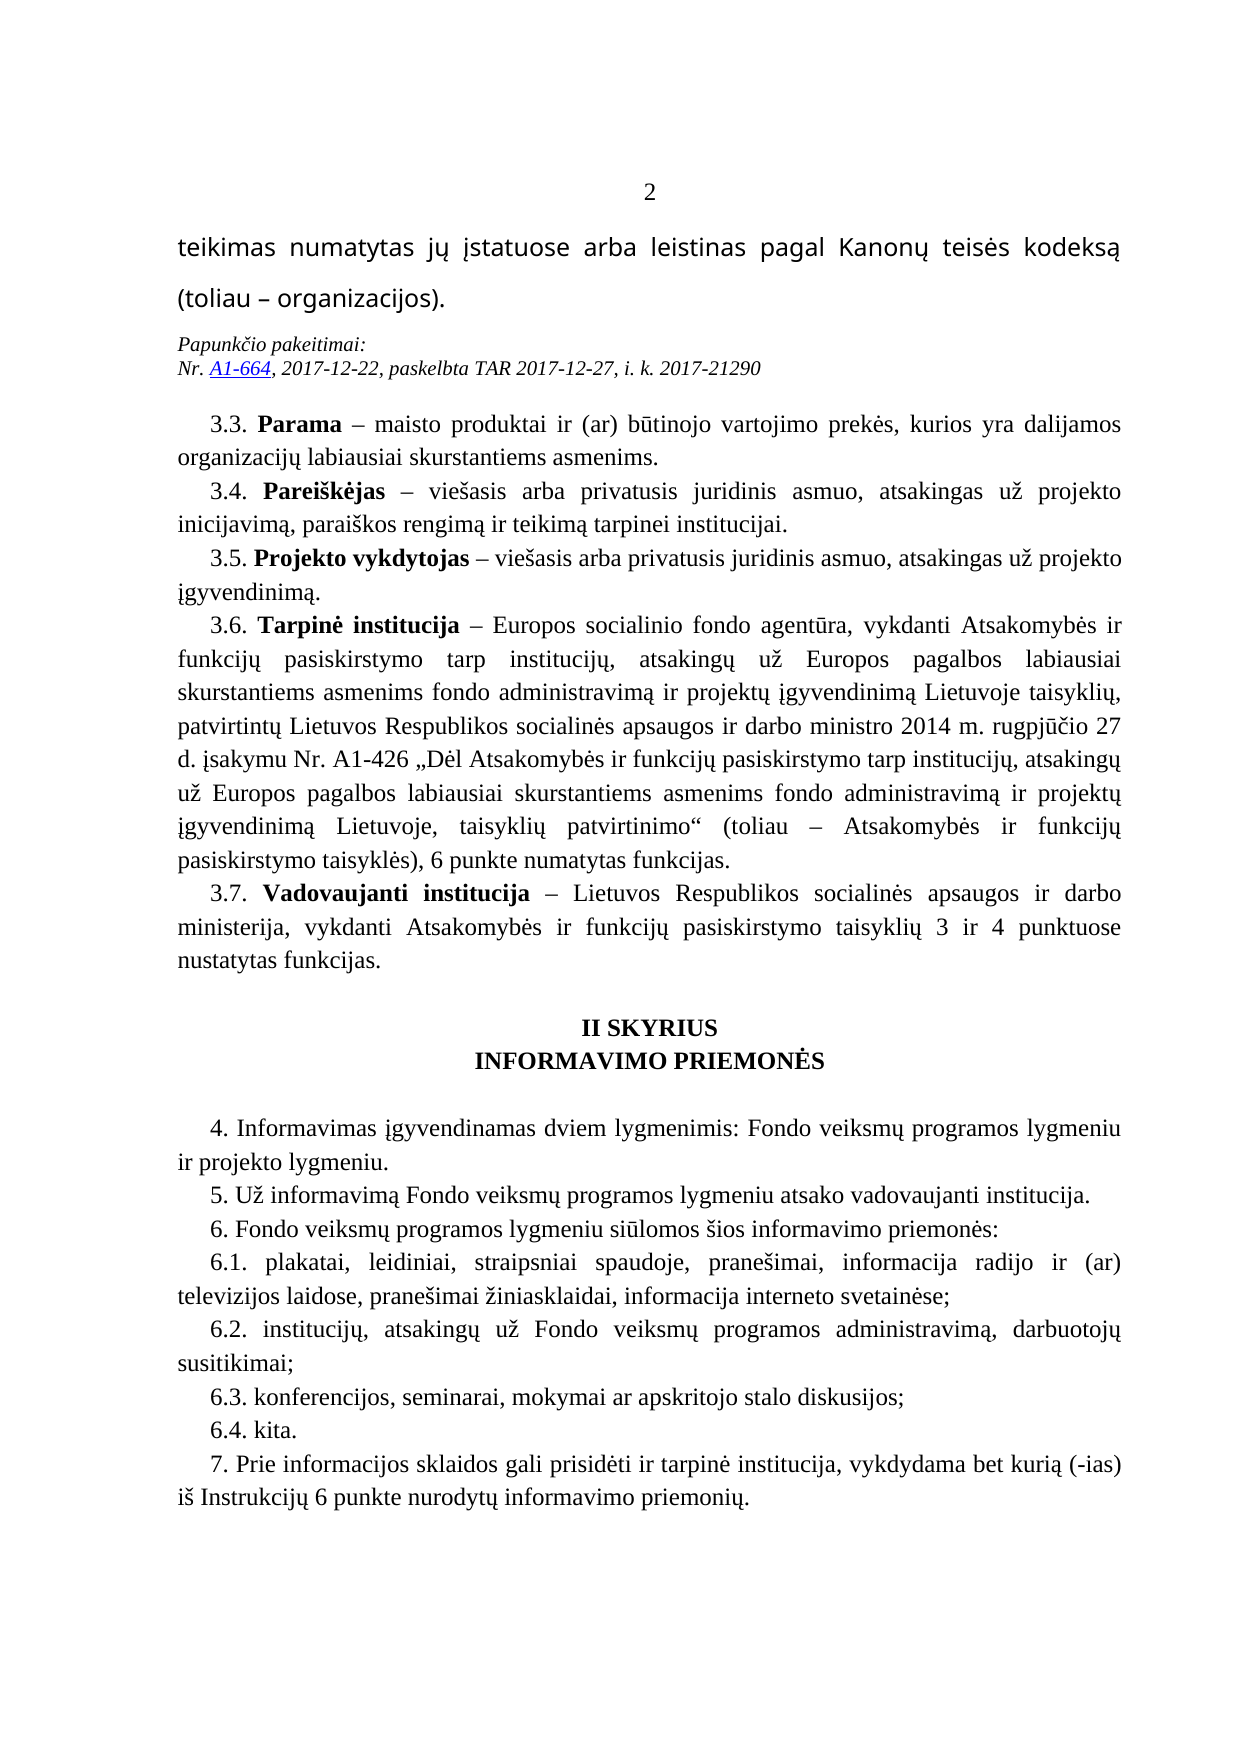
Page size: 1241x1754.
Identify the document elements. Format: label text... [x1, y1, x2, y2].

text II SKYRIUS [177, 1013, 1122, 1041]
text 3.5. Projekto vykdytojas – viešasis arba privatusis juridinis asmuo, atsakingas už projekto įgyvendinimą. [177, 543, 1122, 605]
text informavimo PRIEMONĖS [177, 1046, 1122, 1075]
text 3.3. Parama – maisto produktai ir (ar) būtinojo vartojimo prekės, kurios yra dalijamos organizacijų labiausiai skurstantiems asmenims. [177, 409, 1122, 471]
text 3.4. Pareiškėjas – viešasis arba privatusis juridinis asmuo, atsakingas už projekto inicijavimą, paraiškos rengimą ir teikimą tarpinei institucijai. [177, 476, 1122, 538]
text Papunkčio pakeitimai: [177, 332, 1122, 356]
text 6.4. kita. [177, 1415, 1122, 1444]
text 3.7. Vadovaujanti institucija – Lietuvos Respublikos socialinės apsaugos ir darbo ministerija, vykdanti Atsakomybės ir funkcijų pasiskirstymo taisyklių 3 ir 4 punktuose nustatytas funkcijas. [177, 878, 1122, 974]
text 4. Informavimas įgyvendinamas dviem lygmenimis: Fondo veiksmų programos lygmeniu ir projekto lygmeniu. [177, 1113, 1122, 1176]
text 6. Fondo veiksmų programos lygmeniu siūlomos šios informavimo priemonės: [177, 1214, 1122, 1243]
text 6.3. konferencijos, seminarai, mokymai ar apskritojo stalo diskusijos; [177, 1382, 1122, 1410]
text teikimas numatytas jų įstatuose arba leistinas pagal Kanonų teisės kodeksą (toliau – organizacijos). [177, 230, 1122, 315]
text 3.6. Tarpinė institucija – Europos socialinio fondo agentūra, vykdanti Atsakomybės ir funkcijų pasiskirstymo tarp institucijų, atsakingų už Europos pagalbos labiausiai skurstantiems asmenims fondo administravimą ir projektų įgyvendinimą Lietuvoje taisyklių, patvirtintų Lietuvos Respublikos socialinės apsaugos ir darbo ministro 2014 m. rugpjūčio 27 d. įsakymu Nr. A1-426 „Dėl Atsakomybės ir funkcijų pasiskirstymo tarp institucijų, atsakingų už Europos pagalbos labiausiai skurstantiems asmenims fondo administravimą ir projektų įgyvendinimą Lietuvoje, taisyklių patvirtinimo“ (toliau – Atsakomybės ir funkcijų pasiskirstymo taisyklės), 6 punkte numatytas funkcijas. [177, 610, 1122, 874]
text Nr. A1-664, 2017-12-22, paskelbta TAR 2017-12-27, i. k. 2017-21290 [177, 356, 1122, 380]
text 7. Prie informacijos sklaidos gali prisidėti ir tarpinė institucija, vykdydama bet kurią (-ias) iš Instrukcijų 6 punkte nurodytų informavimo priemonių. [177, 1449, 1122, 1511]
text 6.2. institucijų, atsakingų už Fondo veiksmų programos administravimą, darbuotojų susitikimai; [177, 1314, 1122, 1377]
text 6.1. plakatai, leidiniai, straipsniai spaudoje, pranešimai, informacija radijo ir (ar) televizijos laidose, pranešimai žiniasklaidai, informacija interneto svetainėse; [177, 1247, 1122, 1310]
text 5. Už informavimą Fondo veiksmų programos lygmeniu atsako vadovaujanti institucija. [177, 1180, 1122, 1209]
